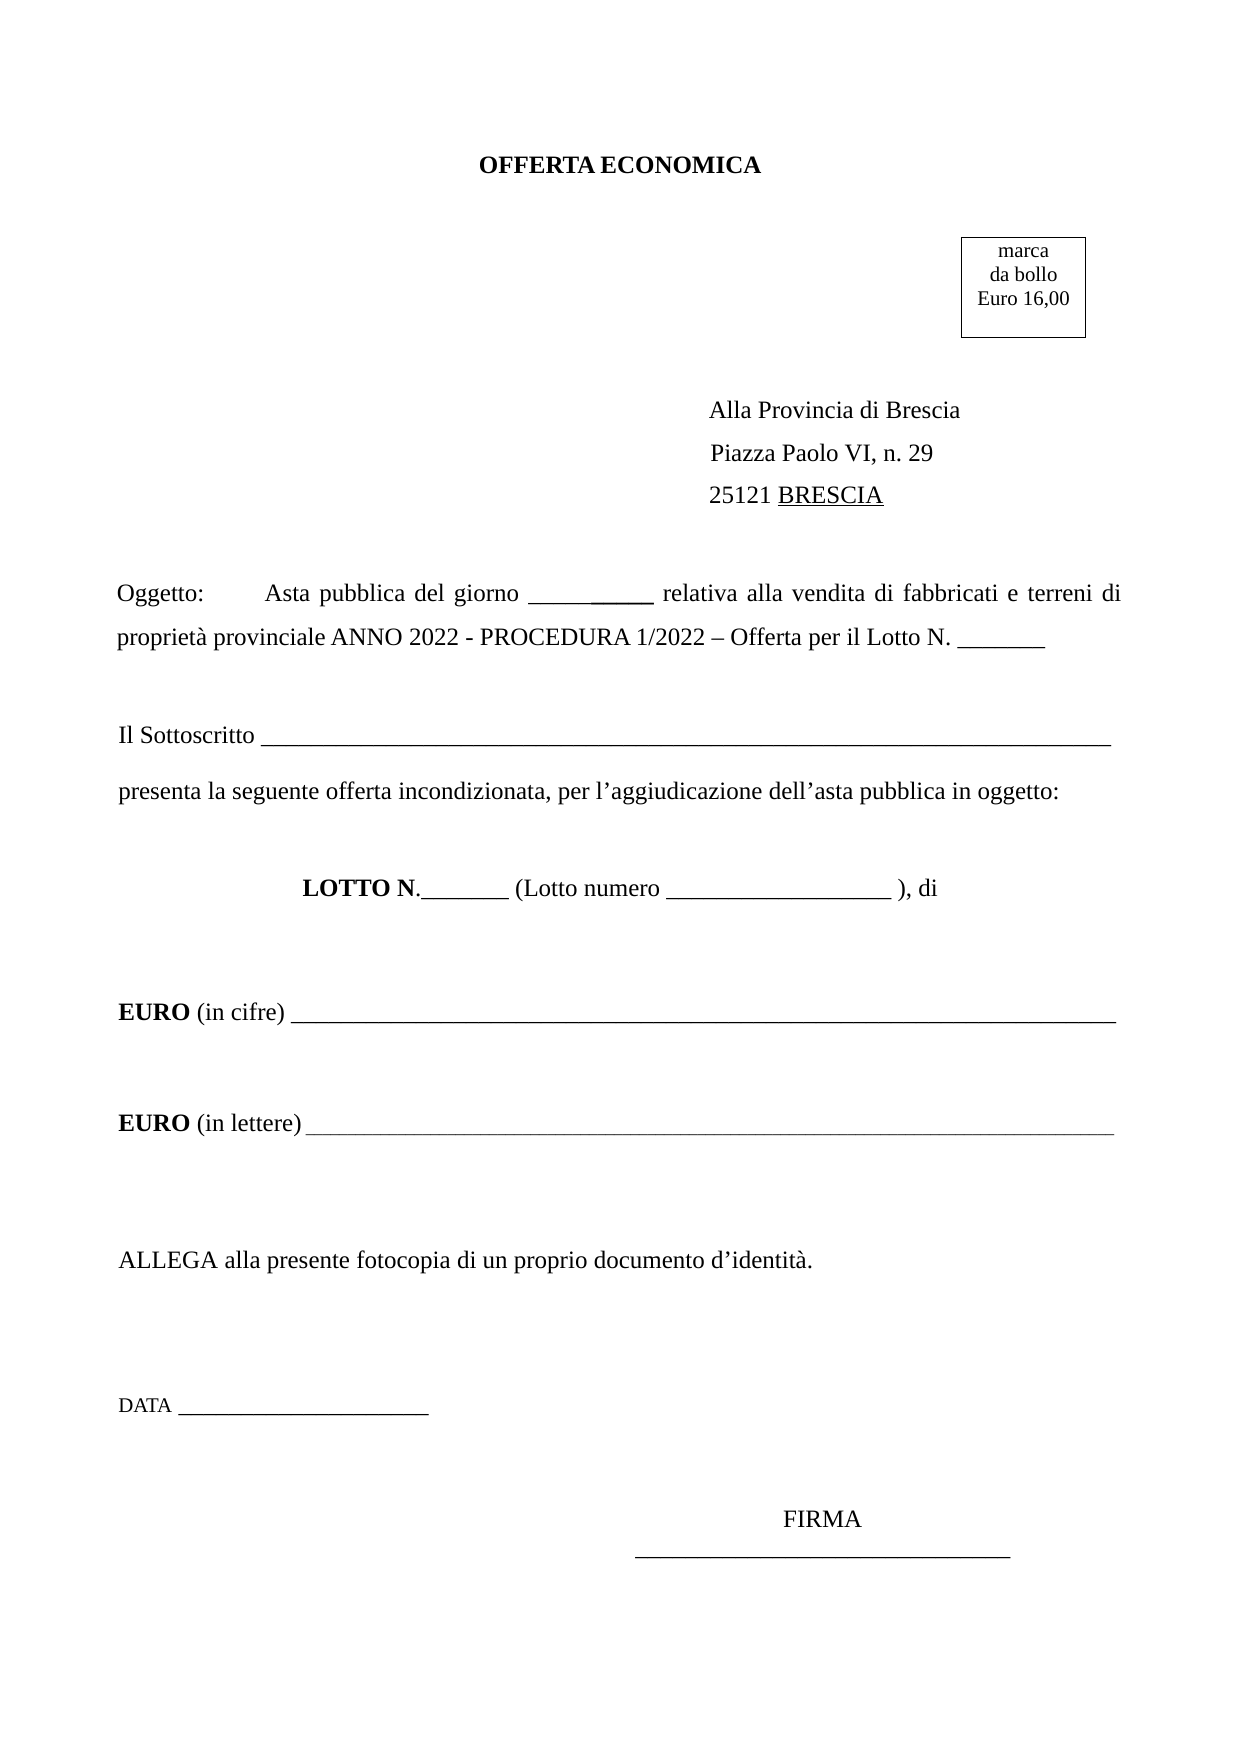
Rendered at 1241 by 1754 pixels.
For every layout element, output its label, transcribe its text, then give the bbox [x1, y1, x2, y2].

text Alla Provincia di Brescia [708, 395, 1122, 424]
text LOTTO N._______ (Lotto numero __________________ ), di [118, 873, 1122, 902]
text Euro (in cifre) __________________________________________________________________ [118, 997, 1122, 1025]
text Offerta economica [118, 151, 1122, 179]
text Oggetto: Asta pubblica del giorno __________ relativa alla vendita di fabbricati e terreni di proprietà provinciale ANNO 2022 - PROCEDURA 1/2022 – Offerta per il Lotto N. _______ [117, 578, 1122, 650]
text 25121 BRESCIA [118, 480, 1122, 508]
text Il Sottoscritto ____________________________________________________________________ [118, 720, 1122, 749]
text Allega alla presente fotocopia di un proprio documento d’identità. [118, 1245, 1122, 1274]
table_header marca da bollo Euro 16,00 [962, 238, 1085, 337]
text ______________________________ [118, 1532, 1122, 1561]
text presenta la seguente offerta incondizionata, per l’aggiudicazione dell’asta pubblica in oggetto: [118, 776, 1122, 805]
text FIRMA [118, 1504, 1122, 1532]
text EURO (in lettere) _________________________________________________________________________________________________ [118, 1108, 1122, 1137]
text DATA ____________________ [118, 1389, 1122, 1417]
text Piazza Paolo VI, n. 29 [708, 438, 1122, 467]
